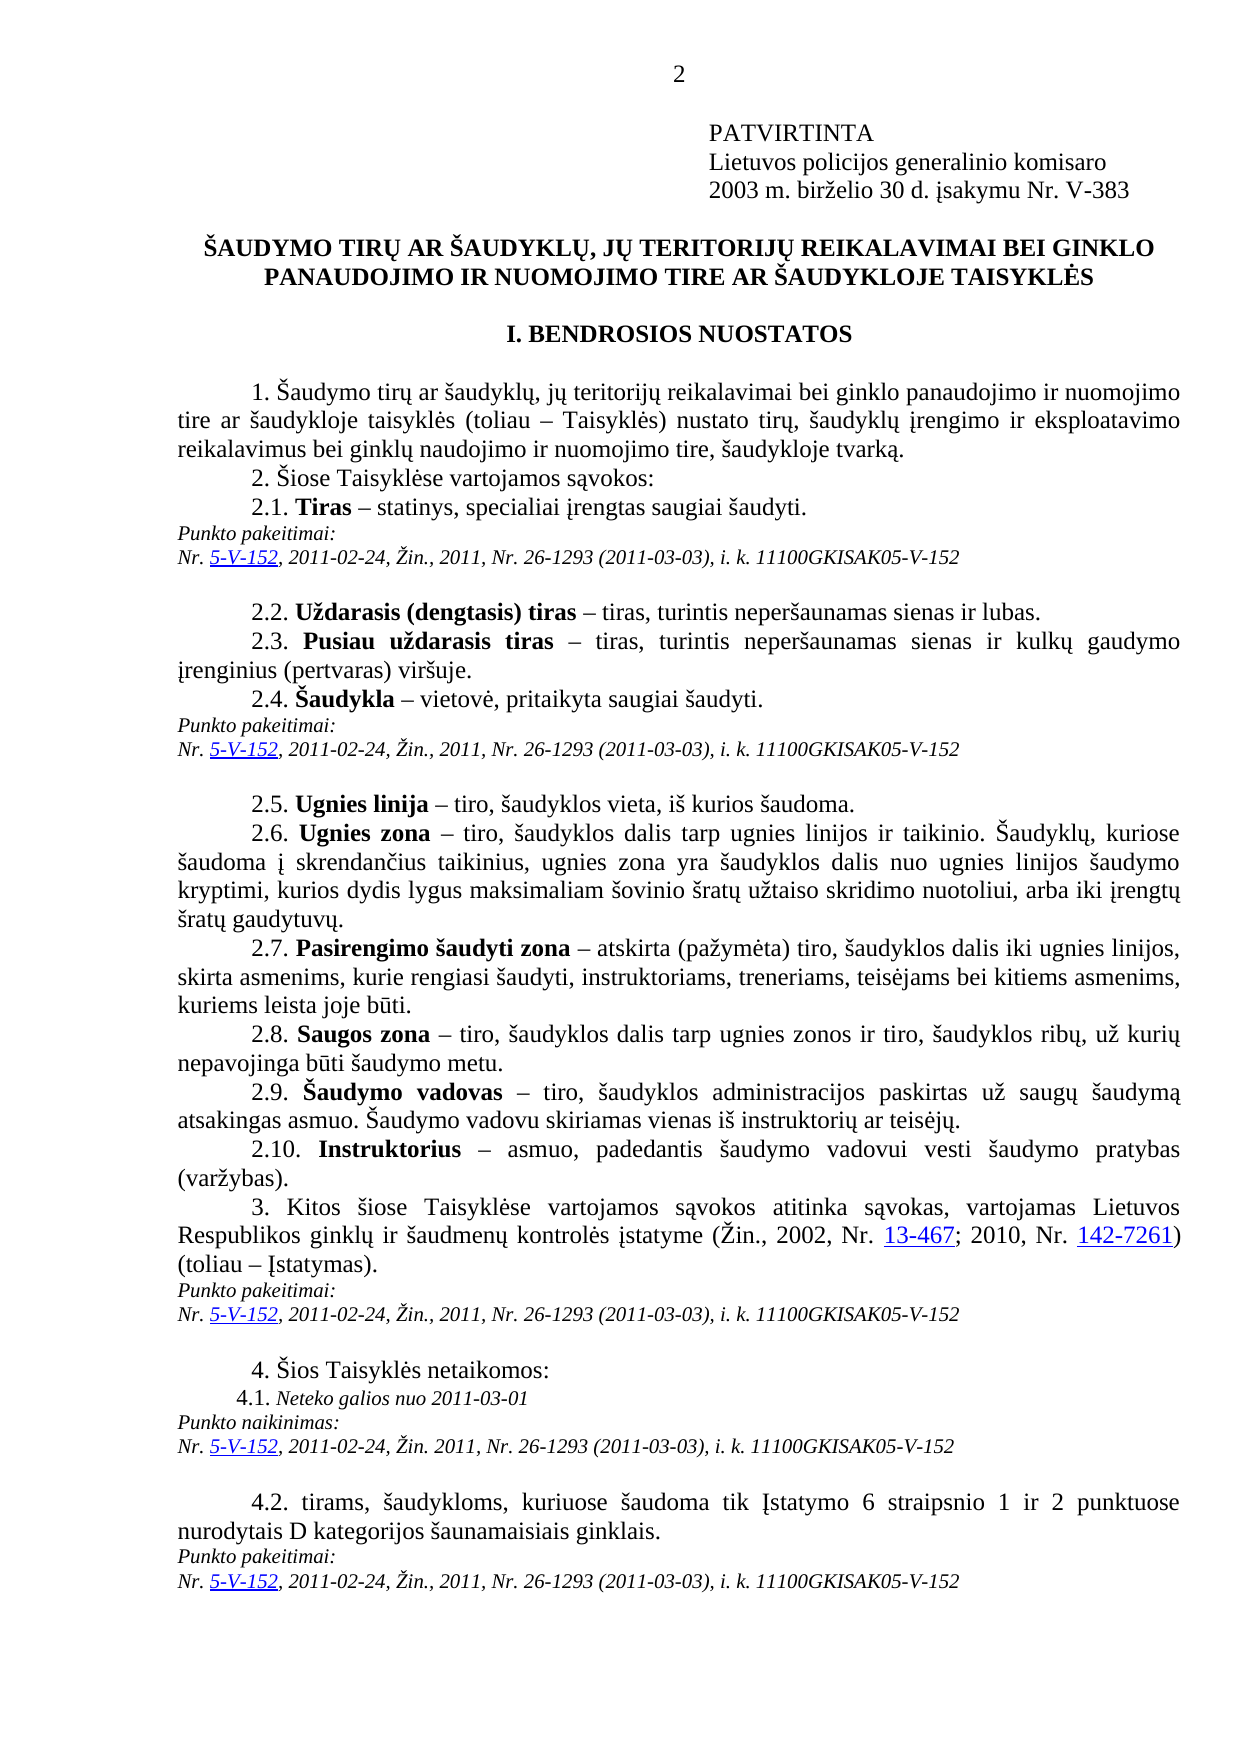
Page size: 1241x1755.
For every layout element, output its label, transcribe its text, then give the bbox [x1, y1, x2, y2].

text Lietuvos policijos generalinio komisaro [177, 147, 1181, 176]
text 2.9. Šaudymo vadovas – tiro, šaudyklos administracijos paskirtas už saugų šaudymą atsakingas asmuo. Šaudymo vadovu skiriamas vienas iš instruktorių ar teisėjų. [177, 1077, 1181, 1134]
text 2.4. Šaudykla – vietovė, pritaikyta saugiai šaudyti. [177, 684, 1181, 712]
text 3. Kitos šiose Taisyklėse vartojamos sąvokos atitinka sąvokas, vartojamas Lietuvos Respublikos ginklų ir šaudmenų kontrolės įstatyme (Žin., 2002, Nr. 13-467; 2010, Nr. 142-7261) (toliau – Įstatymas). [177, 1192, 1181, 1278]
text 2003 m. birželio 30 d. įsakymu Nr. V-383 [177, 176, 1181, 204]
text Nr. 5-V-152, 2011-02-24, Žin. 2011, Nr. 26-1293 (2011-03-03), i. k. 11100GKISAK05-V-152 [177, 1434, 1181, 1458]
text Punkto pakeitimai: [177, 1278, 1181, 1302]
text 2.3. Pusiau uždarasis tiras – tiras, turintis neperšaunamas sienas ir kulkų gaudymo įrenginius (pertvaras) viršuje. [177, 626, 1181, 684]
text Punkto naikinimas: [177, 1410, 1181, 1434]
text ŠAUDYMO TIRŲ AR ŠAUDYKLŲ, JŲ TERITORIJŲ REIKALAVIMAI BEI GINKLO PANAUDOJIMO IR NUOMOJIMO TIRE AR ŠAUDYKLOJE TAISYKLĖS [177, 233, 1181, 291]
text 4. Šios Taisyklės netaikomos: [177, 1355, 1181, 1384]
text Nr. 5-V-152, 2011-02-24, Žin., 2011, Nr. 26-1293 (2011-03-03), i. k. 11100GKISAK05-V-152 [177, 737, 1181, 761]
text 2.10. Instruktorius – asmuo, padedantis šaudymo vadovui vesti šaudymo pratybas (varžybas). [177, 1134, 1181, 1192]
text 2.6. Ugnies zona – tiro, šaudyklos dalis tarp ugnies linijos ir taikinio. Šaudyklų, kuriose šaudoma į skrendančius taikinius, ugnies zona yra šaudyklos dalis nuo ugnies linijos šaudymo kryptimi, kurios dydis lygus maksimaliam šovinio šratų užtaiso skridimo nuotoliui, arba iki įrengtų šratų gaudytuvų. [177, 818, 1181, 933]
text 2. Šiose Taisyklėse vartojamos sąvokos: [177, 463, 1181, 492]
text 2.2. Uždarasis (dengtasis) tiras – tiras, turintis neperšaunamas sienas ir lubas. [177, 597, 1181, 626]
text Nr. 5-V-152, 2011-02-24, Žin., 2011, Nr. 26-1293 (2011-03-03), i. k. 11100GKISAK05-V-152 [177, 545, 1181, 569]
text 2.5. Ugnies linija – tiro, šaudyklos vieta, iš kurios šaudoma. [177, 789, 1181, 818]
text 2.8. Saugos zona – tiro, šaudyklos dalis tarp ugnies zonos ir tiro, šaudyklos ribų, už kurių nepavojinga būti šaudymo metu. [177, 1019, 1181, 1077]
text Nr. 5-V-152, 2011-02-24, Žin., 2011, Nr. 26-1293 (2011-03-03), i. k. 11100GKISAK05-V-152 [177, 1568, 1181, 1593]
text Punkto pakeitimai: [177, 521, 1181, 545]
text 4.2. tirams, šaudykloms, kuriuose šaudoma tik Įstatymo 6 straipsnio 1 ir 2 punktuose nurodytais D kategorijos šaunamaisiais ginklais. [177, 1487, 1181, 1544]
text Nr. 5-V-152, 2011-02-24, Žin., 2011, Nr. 26-1293 (2011-03-03), i. k. 11100GKISAK05-V-152 [177, 1302, 1181, 1326]
text I. BENDROSIOS NUOSTATOS [177, 319, 1181, 348]
text Patvirtinta [709, 118, 1181, 147]
text 2.7. Pasirengimo šaudyti zona – atskirta (pažymėta) tiro, šaudyklos dalis iki ugnies linijos, skirta asmenims, kurie rengiasi šaudyti, instruktoriams, treneriams, teisėjams bei kitiems asmenims, kuriems leista joje būti. [177, 933, 1181, 1019]
text 2.1. Tiras – statinys, specialiai įrengtas saugiai šaudyti. [177, 492, 1181, 521]
text Punkto pakeitimai: [177, 712, 1181, 737]
text Punkto pakeitimai: [177, 1544, 1181, 1568]
text 4.1. Neteko galios nuo 2011-03-01 [177, 1384, 1181, 1410]
text 1. Šaudymo tirų ar šaudyklų, jų teritorijų reikalavimai bei ginklo panaudojimo ir nuomojimo tire ar šaudykloje taisyklės (toliau – Taisyklės) nustato tirų, šaudyklų įrengimo ir eksploatavimo reikalavimus bei ginklų naudojimo ir nuomojimo tire, šaudykloje tvarką. [177, 377, 1181, 463]
